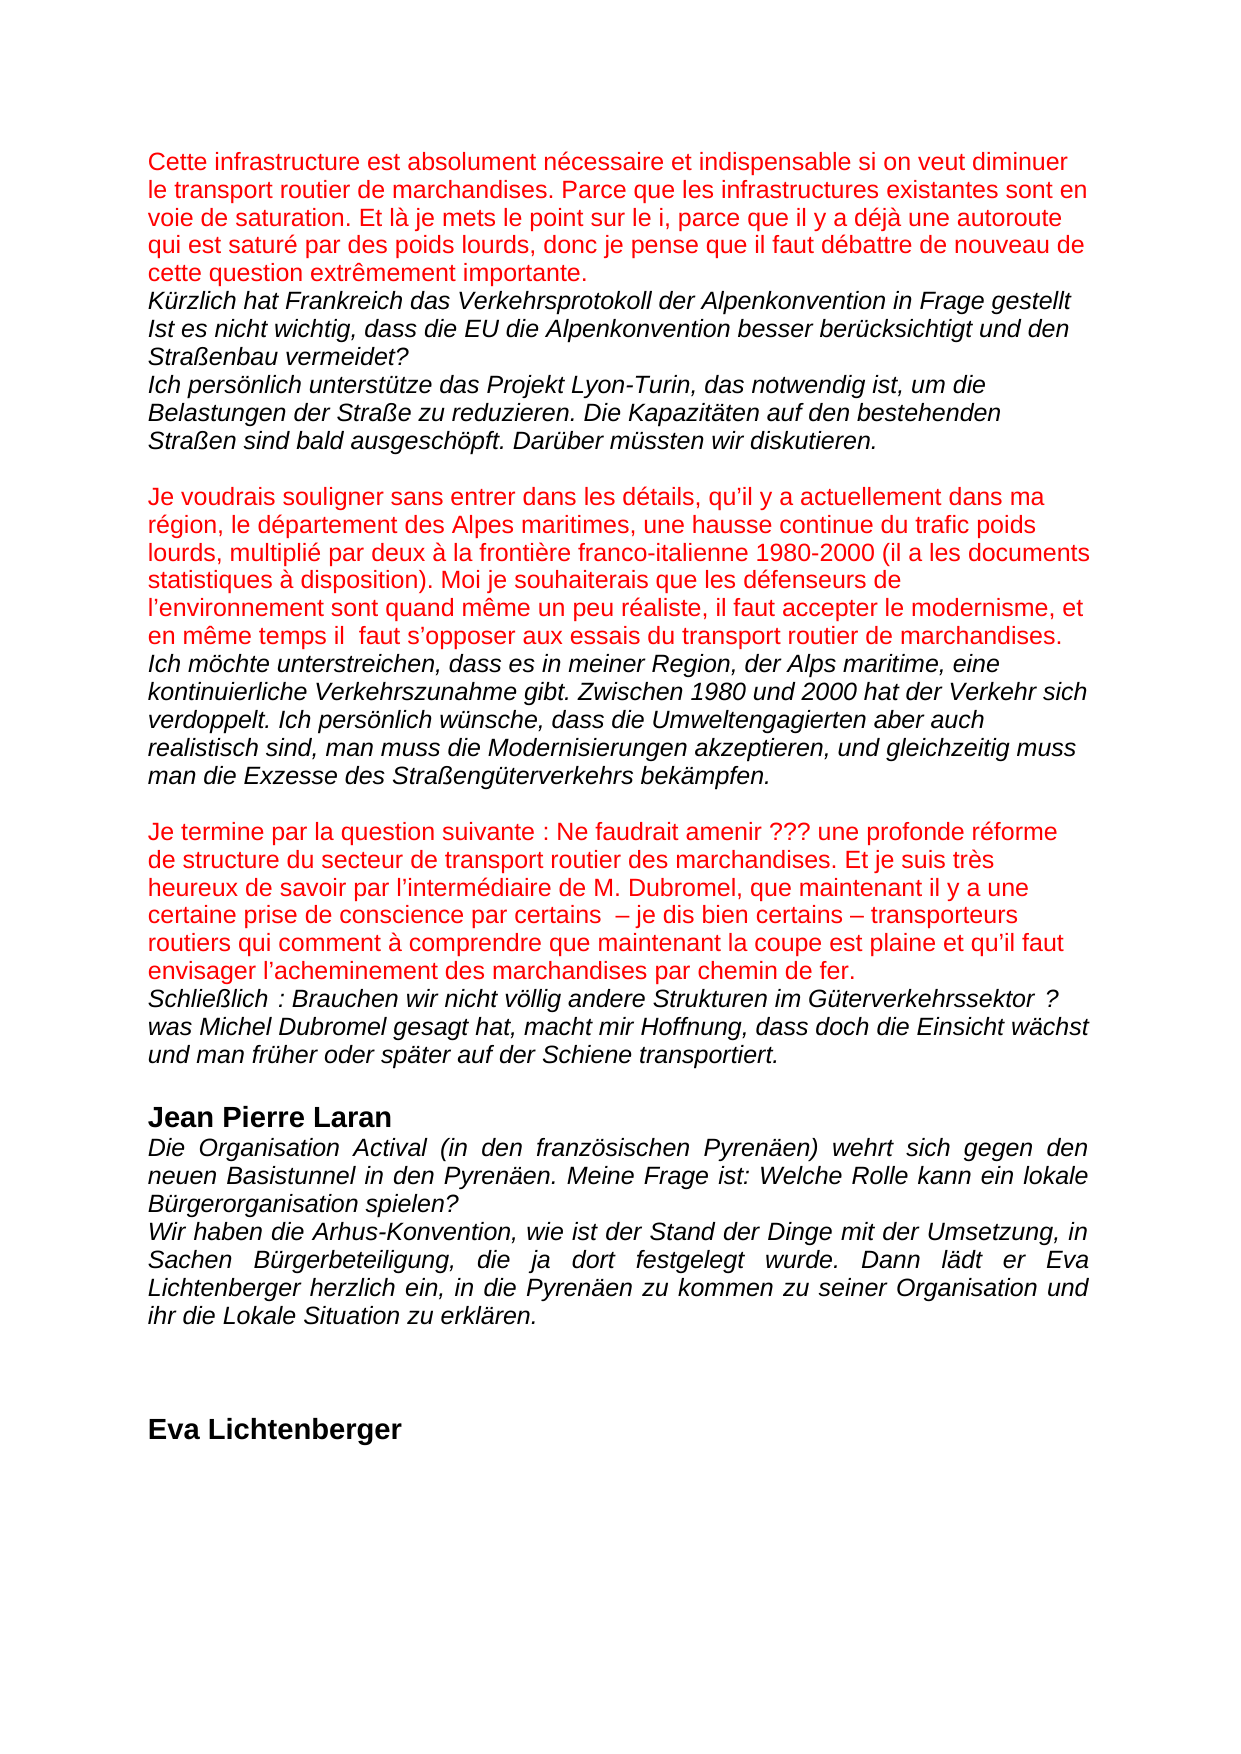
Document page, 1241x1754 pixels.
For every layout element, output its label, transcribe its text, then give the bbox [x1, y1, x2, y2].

text Kürzlich hat Frankreich das Verkehrsprotokoll der Alpenkonvention in Frage gestellt Ist es nicht wichtig, dass die EU die Alpenkonvention besser berücksichtigt und den Straßenbau vermeidet? [148, 287, 1092, 371]
text Je termine par la question suivante : Ne faudrait amenir ??? une profonde réforme de structure du secteur de transport routier des marchandises. Et je suis très heureux de savoir par l’intermédiaire de M. Dubromel, que maintenant il y a une certaine prise de conscience par certains – je dis bien certains – transporteurs routiers qui comment à comprendre que maintenant la coupe est plaine et qu’il faut envisager l’acheminement des marchandises par chemin de fer. [148, 818, 1092, 985]
text Ich persönlich unterstütze das Projekt Lyon-Turin, das notwendig ist, um die Belastungen der Straße zu reduzieren. Die Kapazitäten auf den bestehenden Straßen sind bald ausgeschöpft. Darüber müssten wir diskutieren. [148, 371, 1092, 455]
text Wir haben die Arhus-Konvention, wie ist der Stand der Dinge mit der Umsetzung, in Sachen Bürgerbeteiligung, die ja dort festgelegt wurde. Dann lädt er Eva Lichtenberger herzlich ein, in die Pyrenäen zu kommen zu seiner Organisation und ihr die Lokale Situation zu erklären. [148, 1218, 1092, 1329]
text Schließlich : Brauchen wir nicht völlig andere Strukturen im Güterverkehrssektor ? was Michel Dubromel gesagt hat, macht mir Hoffnung, dass doch die Einsicht wächst und man früher oder später auf der Schiene transportiert. [148, 985, 1092, 1069]
text Je voudrais souligner sans entrer dans les détails, qu’il y a actuellement dans ma région, le département des Alpes maritimes, une hausse continue du trafic poids lourds, multiplié par deux à la frontière franco-italienne 1980-2000 (il a les documents statistiques à disposition). Moi je souhaiterais que les défenseurs de l’environnement sont quand même un peu réaliste, il faut accepter le modernisme, et en même temps il faut s’opposer aux essais du transport routier de marchandises. [148, 483, 1092, 650]
text Ich möchte unterstreichen, dass es in meiner Region, der Alps maritime, eine kontinuierliche Verkehrszunahme gibt. Zwischen 1980 und 2000 hat der Verkehr sich verdoppelt. Ich persönlich wünsche, dass die Umweltengagierten aber auch realistisch sind, man muss die Modernisierungen akzeptieren, und gleichzeitig muss man die Exzesse des Straßengüterverkehrs bekämpfen. [148, 650, 1092, 790]
text Die Organisation Actival (in den französischen Pyrenäen) wehrt sich gegen den neuen Basistunnel in den Pyrenäen. Meine Frage ist: Welche Rolle kann ein lokale Bürgerorganisation spielen? [148, 1134, 1092, 1218]
text Cette infrastructure est absolument nécessaire et indispensable si on veut diminuer le transport routier de marchandises. Parce que les infrastructures existantes sont en voie de saturation. Et là je mets le point sur le i, parce que il y a déjà une autoroute qui est saturé par des poids lourds, donc je pense que il faut débattre de nouveau de cette question extrêmement importante. [148, 148, 1092, 287]
subtitle Jean Pierre Laran [148, 1101, 1092, 1134]
subtitle Eva Lichtenberger [148, 1413, 1092, 1446]
